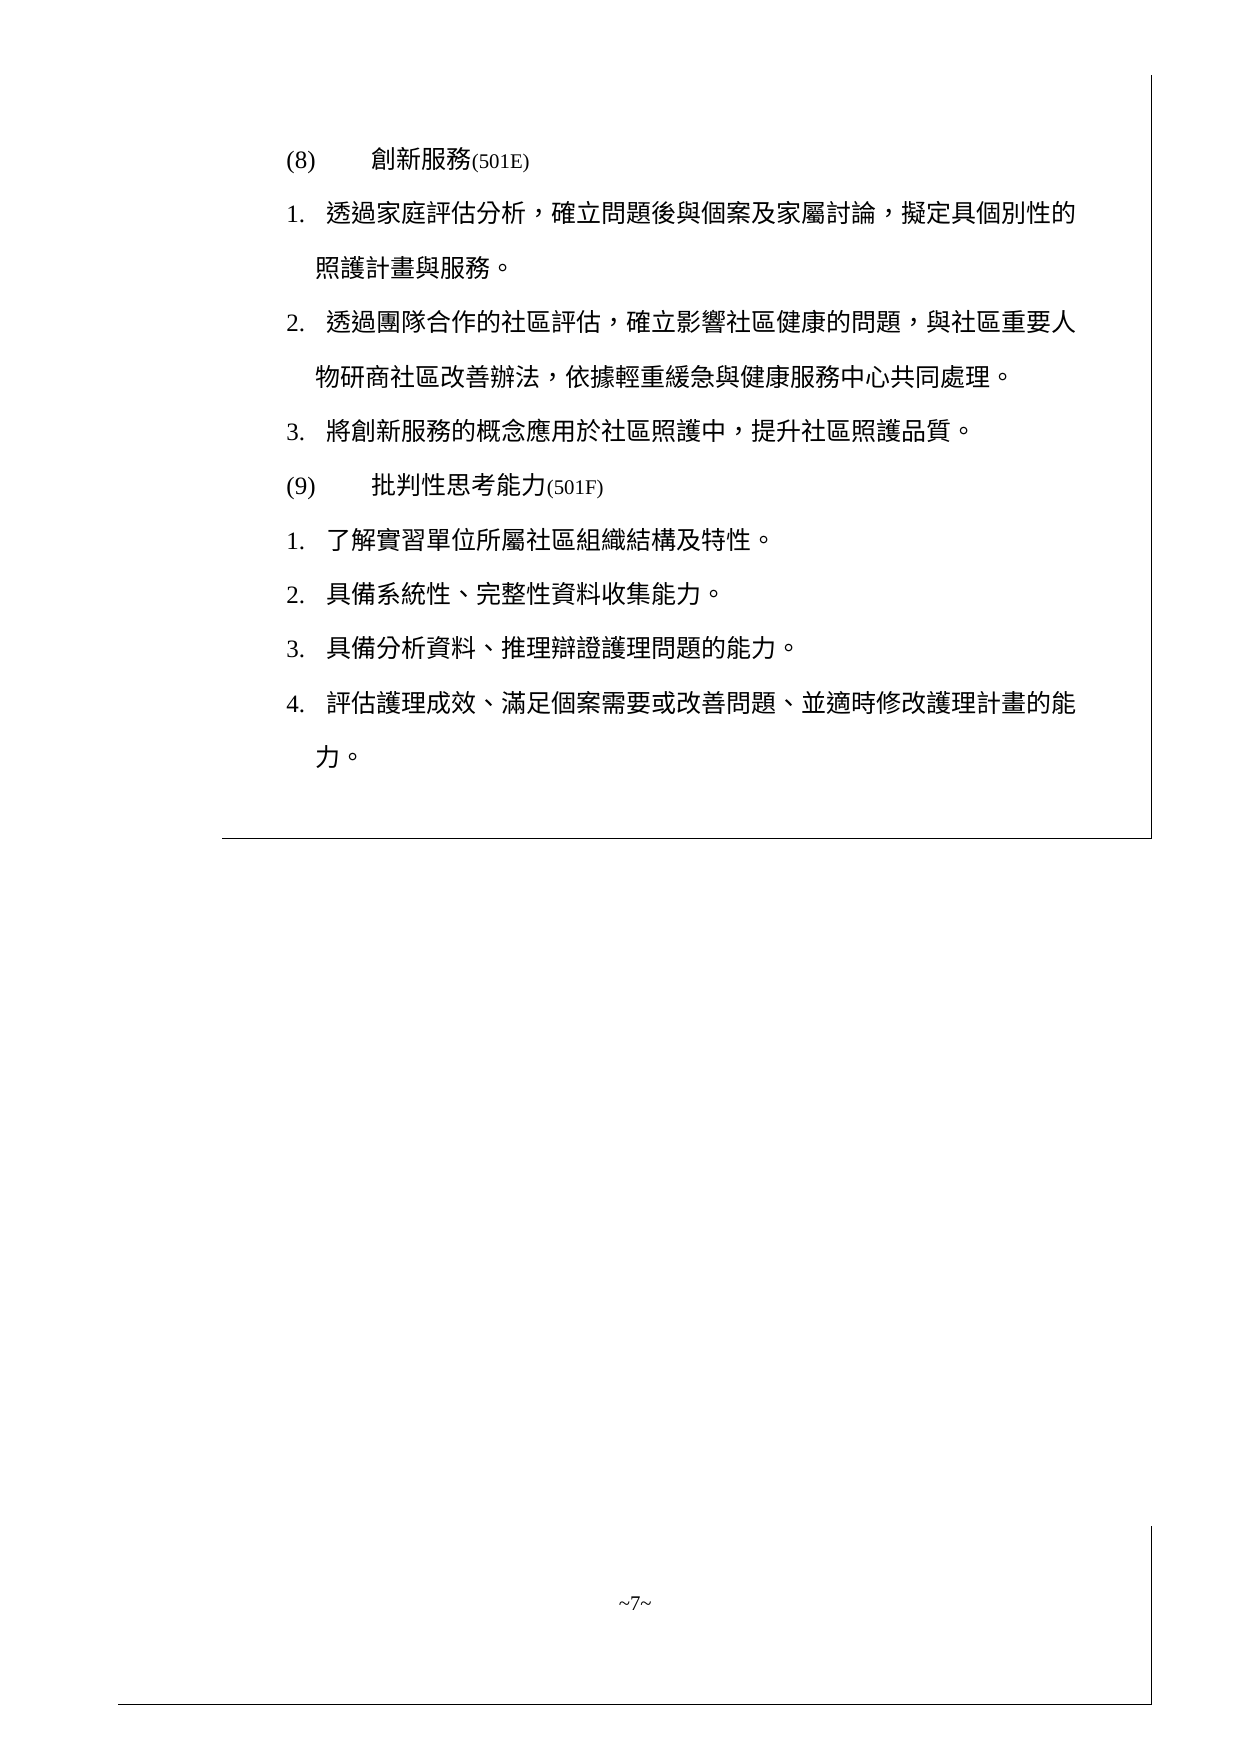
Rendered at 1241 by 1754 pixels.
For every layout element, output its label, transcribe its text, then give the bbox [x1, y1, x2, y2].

list 創新服務(501E) [222, 75, 1151, 129]
list 評估護理成效、滿足個案需要或改善問題、並適時修改護理計畫的能力。 [222, 619, 1152, 838]
list 批判性思考能力(501F) [222, 401, 1152, 456]
list 具備分析資料、推理辯證護理問題的能力。 [222, 564, 1152, 619]
list 了解實習單位所屬社區組織結構及特性。 [222, 456, 1152, 510]
list 透過團隊合作的社區評估，確立影響社區健康的問題，與社區重要人物研商社區改善辦法，依據輕重緩急與健康服務中心共同處理。 [222, 238, 1152, 347]
list 具備系統性、完整性資料收集能力。 [222, 510, 1152, 564]
list 將創新服務的概念應用於社區照護中，提升社區照護品質。 [222, 347, 1152, 401]
list 透過家庭評估分析，確立問題後與個案及家屬討論，擬定具個別性的照護計畫與服務。 [222, 129, 1152, 238]
